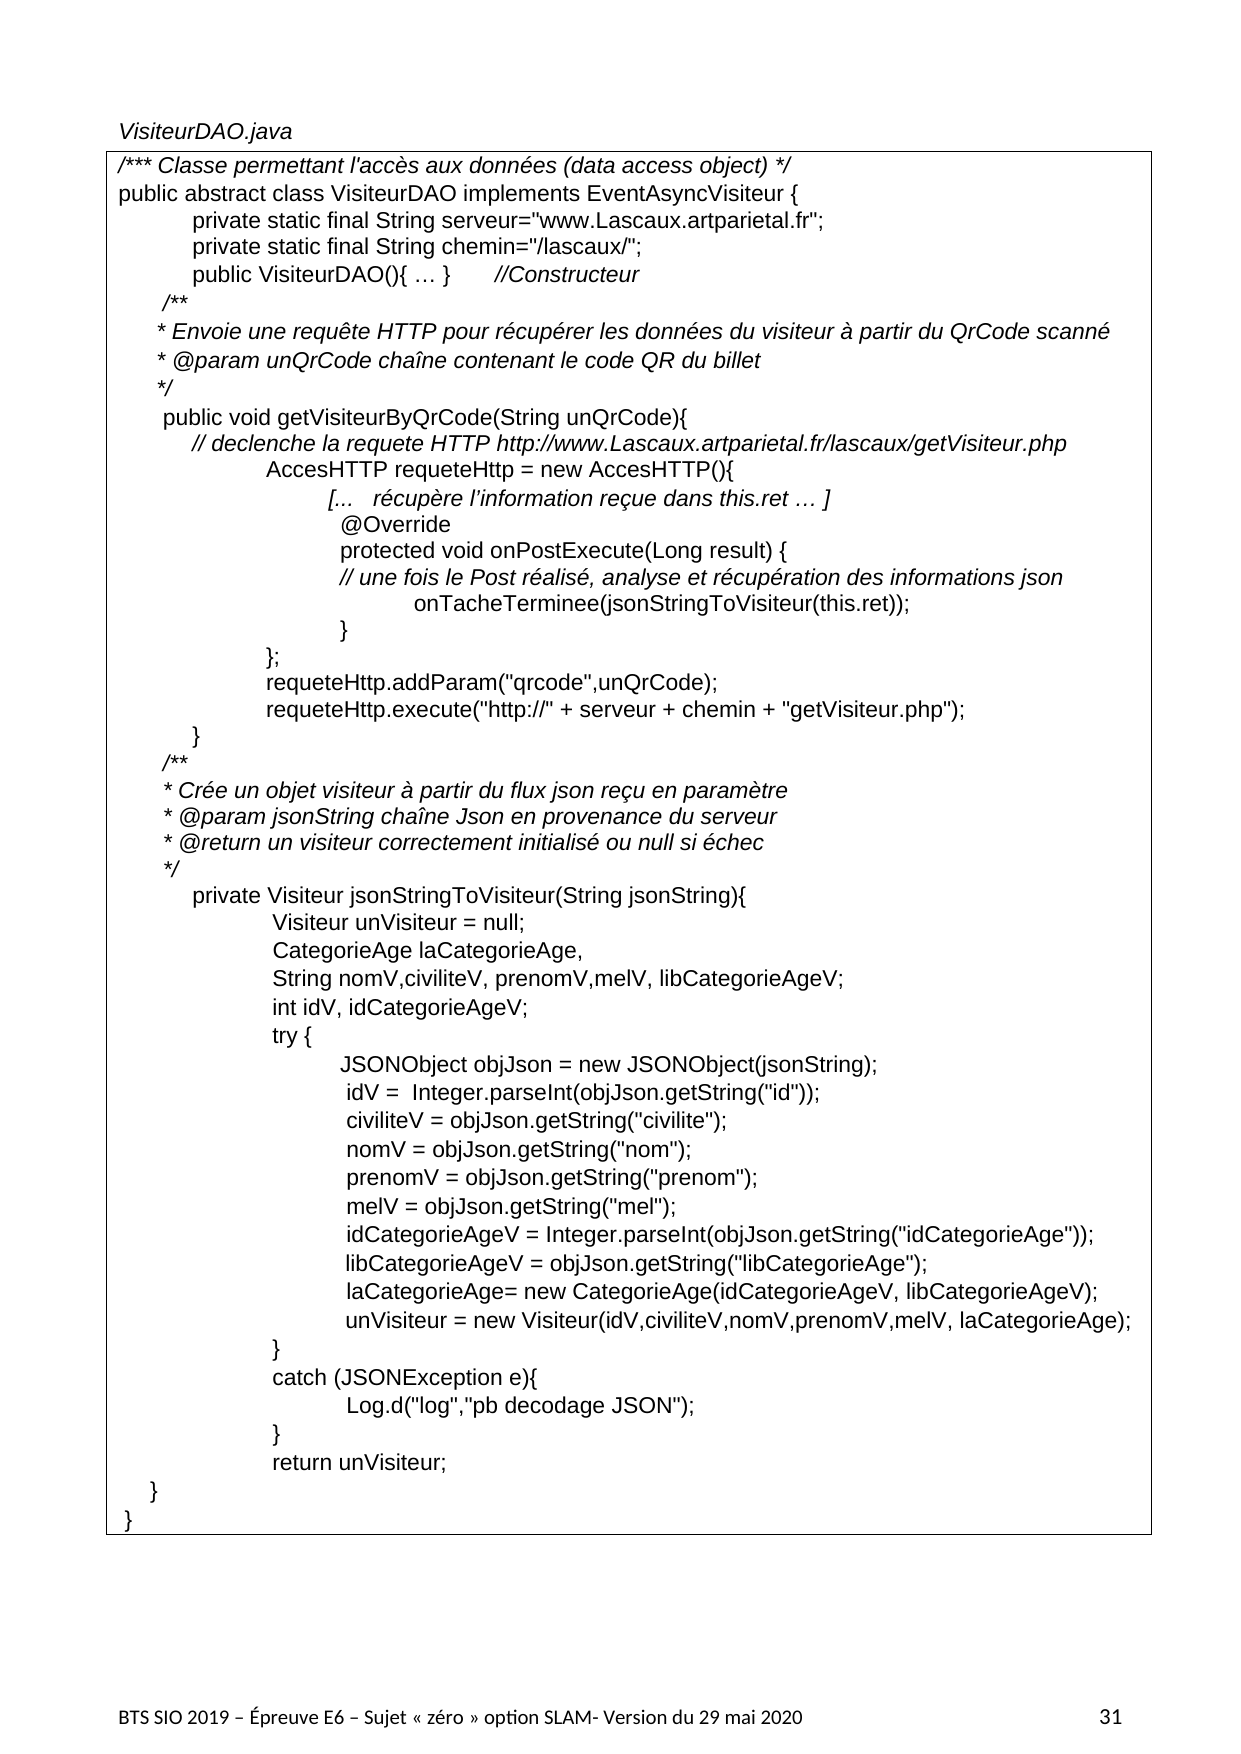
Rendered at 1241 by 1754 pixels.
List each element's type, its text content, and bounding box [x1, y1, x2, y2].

text VisiteurDAO.java [118, 118, 1122, 144]
table_header /*** Classe permettant l'accès aux données (data access object) */ public abstract class VisiteurDAO implements EventAsyncVisiteur { private static final String serveur="www.Lascaux.artparietal.fr"; private static final String chemin="/lascaux/"; public VisiteurDAO(){ … } //Constructeur /** * Envoie une requête HTTP pour récupérer les données du visiteur à partir du QrCode scanné * @param unQrCode chaîne contenant le code QR du billet */ public void getVisiteurByQrCode(String unQrCode){ // declenche la requete HTTP http://www.Lascaux.artparietal.fr/lascaux/getVisiteur.php AccesHTTP requeteHttp = new AccesHTTP(){ [... récupère l’information reçue dans this.ret … ] @Override protected void onPostExecute(Long result) { // une fois le Post réalisé, analyse et récupération des informations json onTacheTerminee(jsonStringToVisiteur(this.ret)); } }; requeteHttp.addParam("qrcode",unQrCode); requeteHttp.execute("http://" + serveur + chemin + "getVisiteur.php"); } /** * Crée un objet visiteur à partir du flux json reçu en paramètre * @param jsonString chaîne Json en provenance du serveur * @return un visiteur correctement initialisé ou null si échec */ private Visiteur jsonStringToVisiteur(String jsonString){ Visiteur unVisiteur = null; CategorieAge laCategorieAge, String nomV,civiliteV, prenomV,melV, libCategorieAgeV; int idV, idCategorieAgeV; try { JSONObject objJson = new JSONObject(jsonString); idV = Integer.parseInt(objJson.getString("id")); civiliteV = objJson.getString("civilite"); nomV = objJson.getString("nom"); prenomV = objJson.getString("prenom"); melV = objJson.getString("mel"); idCategorieAgeV = Integer.parseInt(objJson.getString("idCategorieAge")); libCategorieAgeV = objJson.getString("libCategorieAge"); laCategorieAge= new CategorieAge(idCategorieAgeV, libCategorieAgeV); unVisiteur = new Visiteur(idV,civiliteV,nomV,prenomV,melV, laCategorieAge); } catch (JSONException e){ Log.d("log","pb decodage JSON"); } return unVisiteur; } } [107, 152, 1151, 1534]
